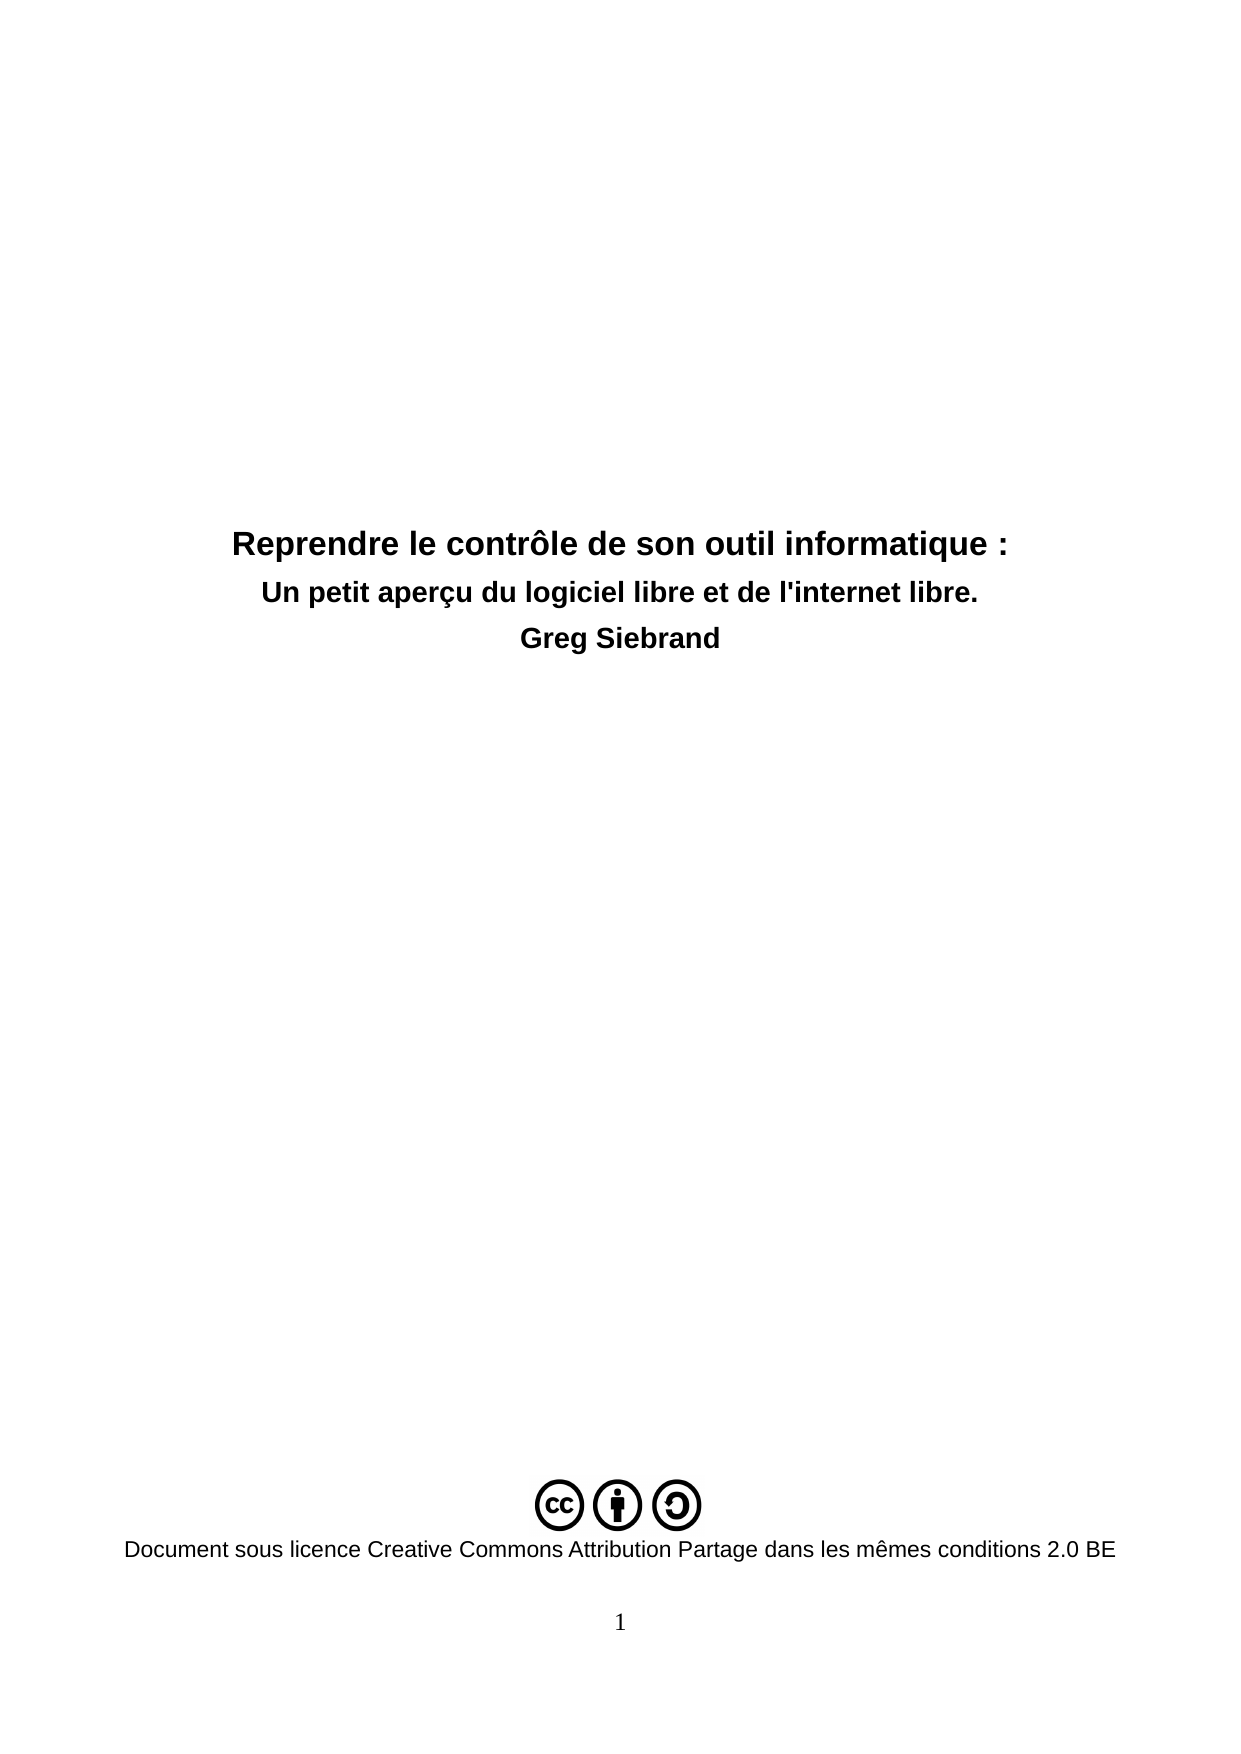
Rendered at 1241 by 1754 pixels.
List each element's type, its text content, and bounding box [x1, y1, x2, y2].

subtitle Un petit aperçu du logiciel libre et de l'internet libre. [118, 575, 1122, 608]
picture [529, 1475, 706, 1537]
subtitle Reprendre le contrôle de son outil informatique : [118, 524, 1122, 562]
subtitle Document sous licence Creative Commons Attribution Partage dans les mêmes conditions 2.0 BE [118, 1474, 1122, 1563]
subtitle Greg Siebrand [118, 621, 1122, 654]
